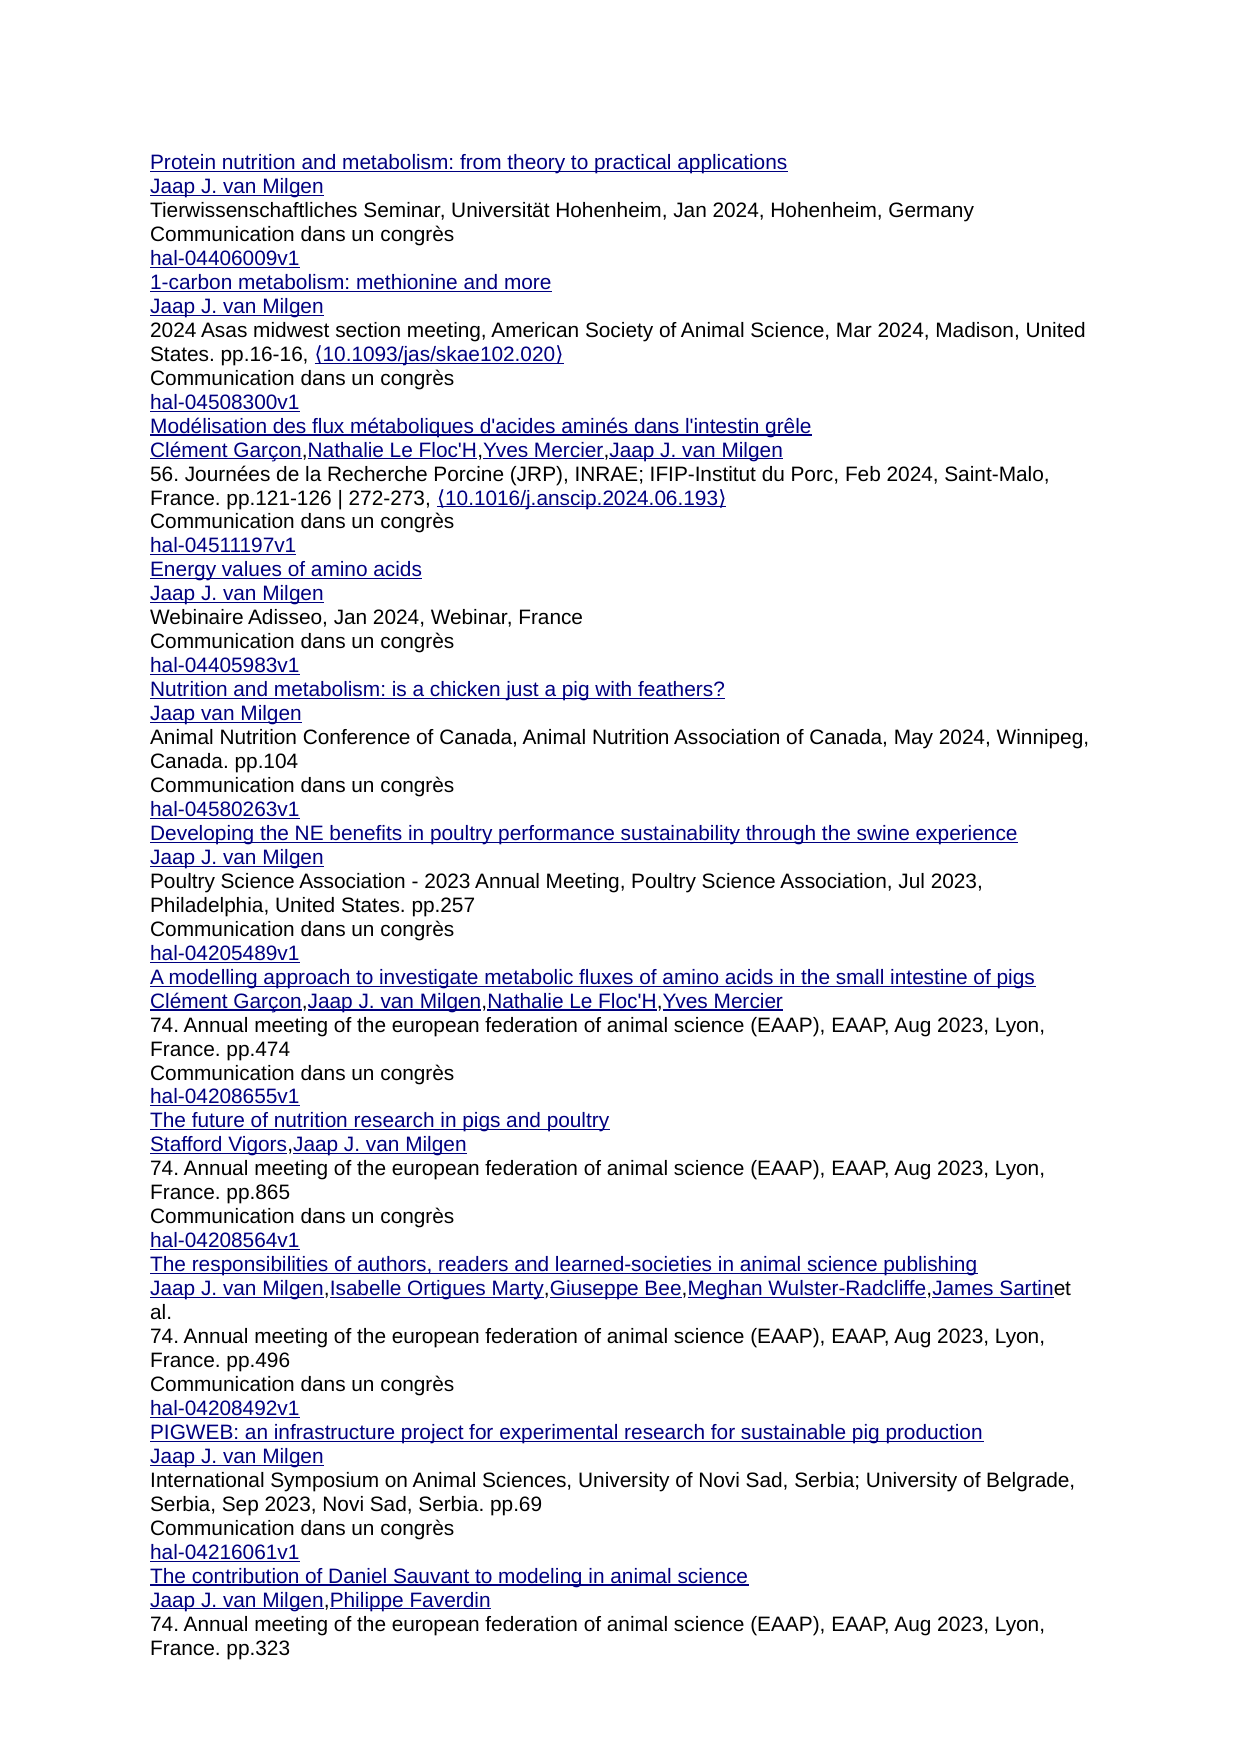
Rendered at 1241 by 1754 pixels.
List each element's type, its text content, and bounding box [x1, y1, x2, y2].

table_cell The future of nutrition research in pigs and poultry Stafford Vigors,Jaap J. van Milgen 74. Annual meeting of the european federation of animal science (EAAP), EAAP, Aug 2023, Lyon, France. pp.865 Communication dans un congrès hal-04208564v1 [150, 1108, 1090, 1252]
table_cell Energy values of amino acids Jaap J. van Milgen Webinaire Adisseo, Jan 2024, Webinar, France Communication dans un congrès hal-04405983v1 [150, 557, 1090, 677]
table_cell A modelling approach to investigate metabolic fluxes of amino acids in the small intestine of pigs Clément Garçon,Jaap J. van Milgen,Nathalie Le Floc'H,Yves Mercier 74. Annual meeting of the european federation of animal science (EAAP), EAAP, Aug 2023, Lyon, France. pp.474 Communication dans un congrès hal-04208655v1 [150, 965, 1090, 1108]
table_cell Protein nutrition and metabolism: from theory to practical applications Jaap J. van Milgen Tierwissenschaftliches Seminar, Universität Hohenheim, Jan 2024, Hohenheim, Germany Communication dans un congrès hal-04406009v1 [150, 150, 1090, 270]
table_cell Developing the NE benefits in poultry performance sustainability through the swine experience Jaap J. van Milgen Poultry Science Association - 2023 Annual Meeting, Poultry Science Association, Jul 2023, Philadelphia, United States. pp.257 Communication dans un congrès hal-04205489v1 [150, 821, 1090, 964]
table_cell The responsibilities of authors, readers and learned-societies in animal science publishing Jaap J. van Milgen,Isabelle Ortigues Marty,Giuseppe Bee,Meghan Wulster-Radcliffe,James Sartinet al. 74. Annual meeting of the european federation of animal science (EAAP), EAAP, Aug 2023, Lyon, France. pp.496 Communication dans un congrès hal-04208492v1 [150, 1252, 1090, 1420]
table_cell PIGWEB: an infrastructure project for experimental research for sustainable pig production Jaap J. van Milgen International Symposium on Animal Sciences, University of Novi Sad, Serbia; University of Belgrade, Serbia, Sep 2023, Novi Sad, Serbia. pp.69 Communication dans un congrès hal-04216061v1 [150, 1420, 1090, 1563]
table_cell Nutrition and metabolism: is a chicken just a pig with feathers? Jaap van Milgen Animal Nutrition Conference of Canada, Animal Nutrition Association of Canada, May 2024, Winnipeg, Canada. pp.104 Communication dans un congrès hal-04580263v1 [150, 677, 1090, 821]
table_cell Modélisation des flux métaboliques d'acides aminés dans l'intestin grêle Clément Garçon,Nathalie Le Floc'H,Yves Mercier,Jaap J. van Milgen 56. Journées de la Recherche Porcine (JRP), INRAE; IFIP-Institut du Porc, Feb 2024, Saint-Malo, France. pp.121-126 | 272-273, ⟨10.1016/j.anscip.2024.06.193⟩ Communication dans un congrès hal-04511197v1 [150, 414, 1090, 557]
table_cell The contribution of Daniel Sauvant to modeling in animal science Jaap J. van Milgen,Philippe Faverdin 74. Annual meeting of the european federation of animal science (EAAP), EAAP, Aug 2023, Lyon, France. pp.323 [150, 1564, 1090, 1659]
table_cell 1-carbon metabolism: methionine and more Jaap J. van Milgen 2024 Asas midwest section meeting, American Society of Animal Science, Mar 2024, Madison, United States. pp.16-16, ⟨10.1093/jas/skae102.020⟩ Communication dans un congrès hal-04508300v1 [150, 270, 1090, 413]
